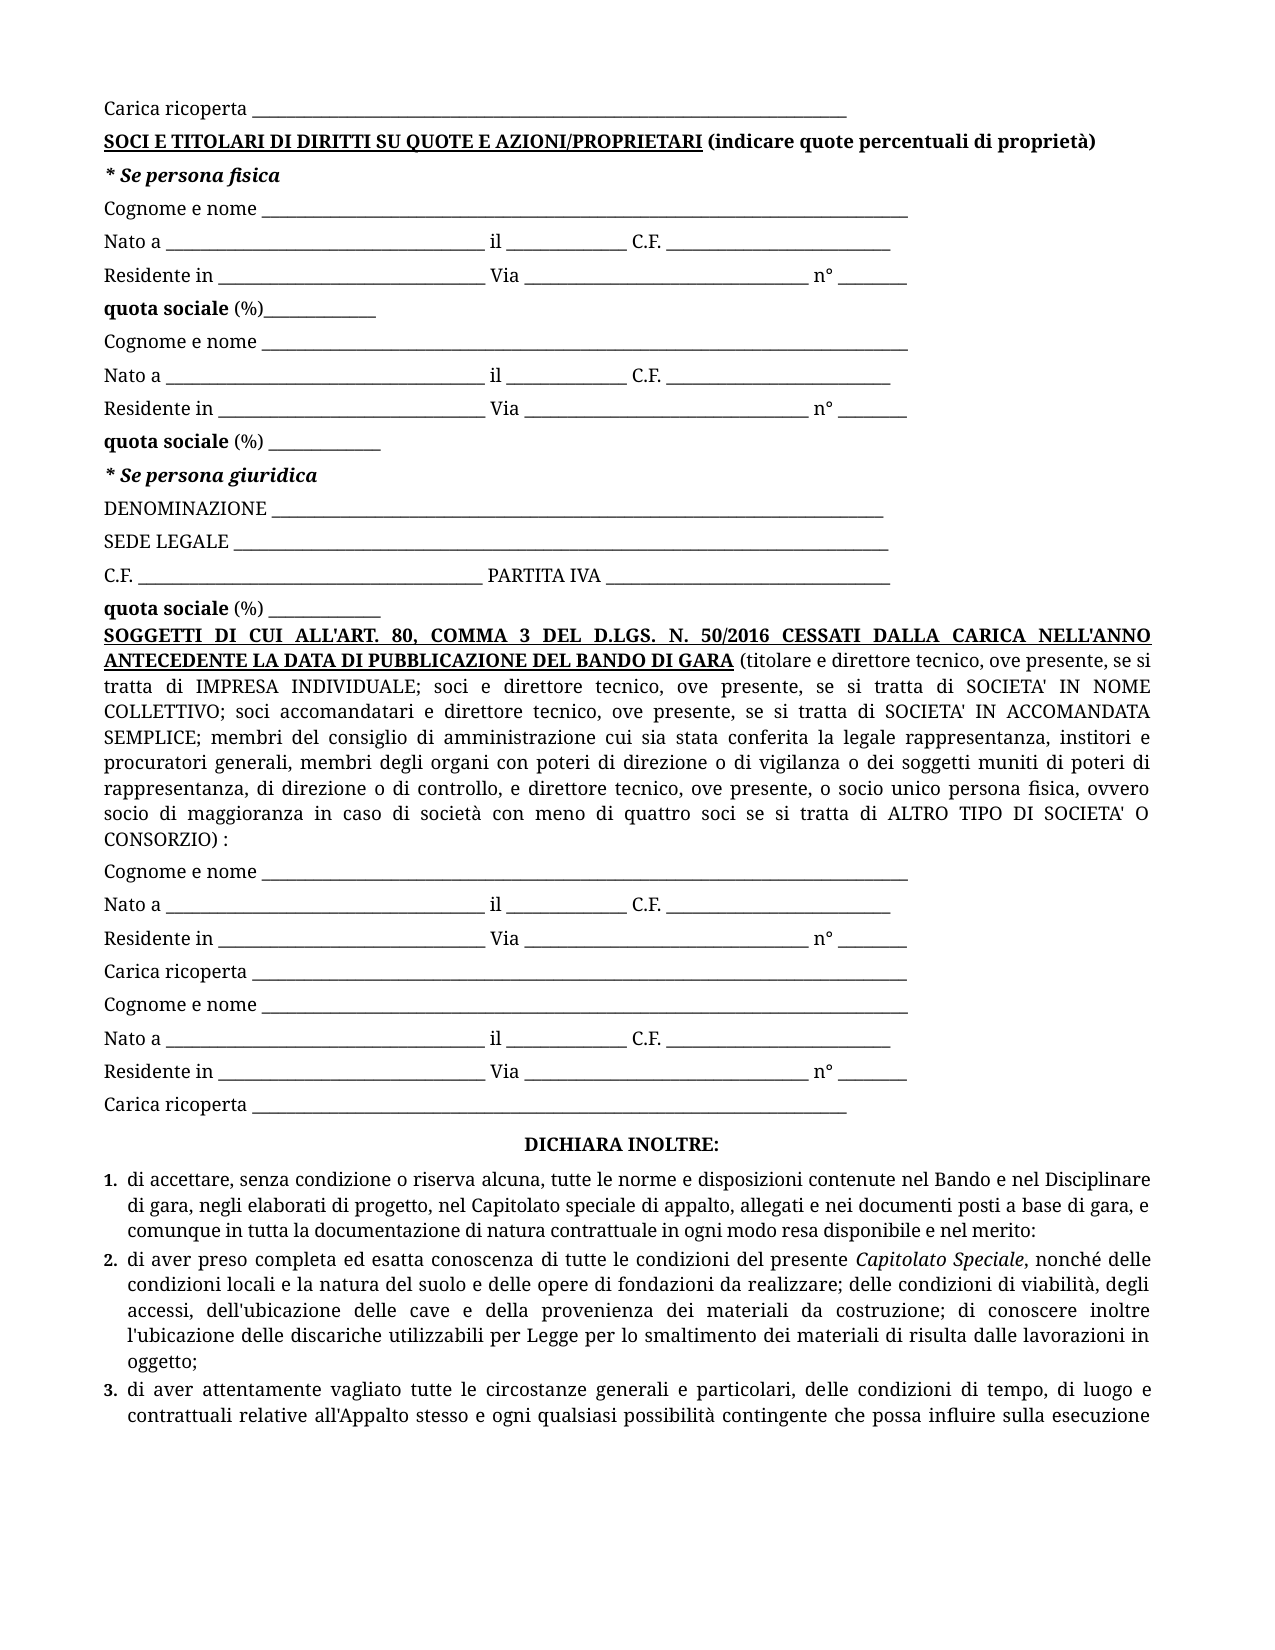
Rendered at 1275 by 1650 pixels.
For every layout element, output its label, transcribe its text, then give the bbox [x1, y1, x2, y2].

text Nato a _____________________________________ il ______________ C.F. __________________________ [103, 222, 1144, 255]
list di aver attentamente vagliato tutte le circostanze generali e particolari, delle condizioni di tempo, di luogo e contrattuali relative all'Appalto stesso e ogni qualsiasi possibilità contingente che possa influire sulla esecuzione [103, 1376, 1152, 1427]
text ANTECEDENTE LA DATA DI PUBBLICAZIONE DEL BANDO DI GARA (titolare e direttore tecnico, ove presente, se si tratta di IMPRESA INDIVIDUALE; soci e direttore tecnico, ove presente, se si tratta di SOCIETA' IN NOME COLLETTIVO; soci accomandatari e direttore tecnico, ove presente, se si tratta di SOCIETA' IN ACCOMANDATA SEMPLICE; membri del consiglio di amministrazione cui sia stata conferita la legale rappresentanza, institori e procuratori generali, membri degli organi con poteri di direzione o di vigilanza o dei soggetti muniti di poteri di rappresentanza, di direzione o di controllo, e direttore tecnico, ove presente, o socio unico persona fisica, ovvero socio di maggioranza in caso di società con meno di quattro soci se si tratta di ALTRO TIPO DI SOCIETA' O CONSORZIO) : [103, 645, 1152, 852]
text * Se persona fisica [103, 155, 1152, 189]
text Carica ricoperta ____________________________________________________________________________ [103, 952, 1144, 985]
text SEDE LEGALE ____________________________________________________________________________ [103, 522, 1152, 555]
text quota sociale (%)_____________ [103, 289, 1152, 322]
list di accettare, senza condizione o riserva alcuna, tutte le norme e disposizioni contenute nel Bando e nel Disciplinare di gara, negli elaborati di progetto, nel Capitolato speciale di appalto, allegati e nei documenti posti a base di gara, e comunque in tutta la documentazione di natura contrattuale in ogni modo resa disponibile e nel merito: [103, 1166, 1152, 1243]
list di aver preso completa ed esatta conoscenza di tutte le condizioni del presente Capitolato Speciale, nonché delle condizioni locali e la natura del suolo e delle opere di fondazioni da realizzare; delle condizioni di viabilità, degli accessi, dell'ubicazione delle cave e della provenienza dei materiali da costruzione; di conoscere inoltre l'ubicazione delle discariche utilizzabili per Legge per lo smaltimento dei materiali di risulta dalle lavorazioni in oggetto; [103, 1246, 1152, 1373]
text * Se persona giuridica [103, 455, 1152, 489]
text Residente in _______________________________ Via _________________________________ n° ________ [103, 255, 1144, 289]
text quota sociale (%) _____________ [103, 422, 1152, 455]
text Residente in _______________________________ Via _________________________________ n° ________ [103, 389, 1144, 422]
text Nato a _____________________________________ il ______________ C.F. __________________________ [103, 885, 1144, 918]
text Nato a _____________________________________ il ______________ C.F. __________________________ [103, 355, 1144, 389]
text Residente in _______________________________ Via _________________________________ n° ________ [103, 918, 1144, 952]
text C.F. ________________________________________ PARTITA IVA _________________________________ [103, 555, 1152, 589]
text SOCI E TITOLARI DI DIRITTI SU QUOTE E AZIONI/PROPRIETARI (indicare quote percentuali di proprietà) [103, 122, 1152, 155]
text SOGGETTI DI CUI ALL'ART. 80, COMMA 3 DEL D.LGS. N. 50/2016 CESSATI DALLA CARICA NELL'ANNO [103, 622, 1152, 644]
text Residente in _______________________________ Via _________________________________ n° ________ [103, 1052, 1144, 1085]
text Dichiara inoltre: [103, 1124, 1144, 1158]
text Cognome e nome ___________________________________________________________________________ [103, 322, 1144, 355]
text Carica ricoperta _____________________________________________________________________ [103, 1085, 1152, 1118]
text quota sociale (%) _____________ [103, 589, 1152, 622]
text Carica ricoperta _____________________________________________________________________ [103, 89, 1152, 122]
text Cognome e nome ___________________________________________________________________________ [103, 189, 1144, 222]
text Nato a _____________________________________ il ______________ C.F. __________________________ [103, 1018, 1144, 1052]
text DENOMINAZIONE _______________________________________________________________________ [103, 489, 1152, 522]
text Cognome e nome ___________________________________________________________________________ [103, 985, 1144, 1018]
text Cognome e nome ___________________________________________________________________________ [103, 852, 1144, 885]
